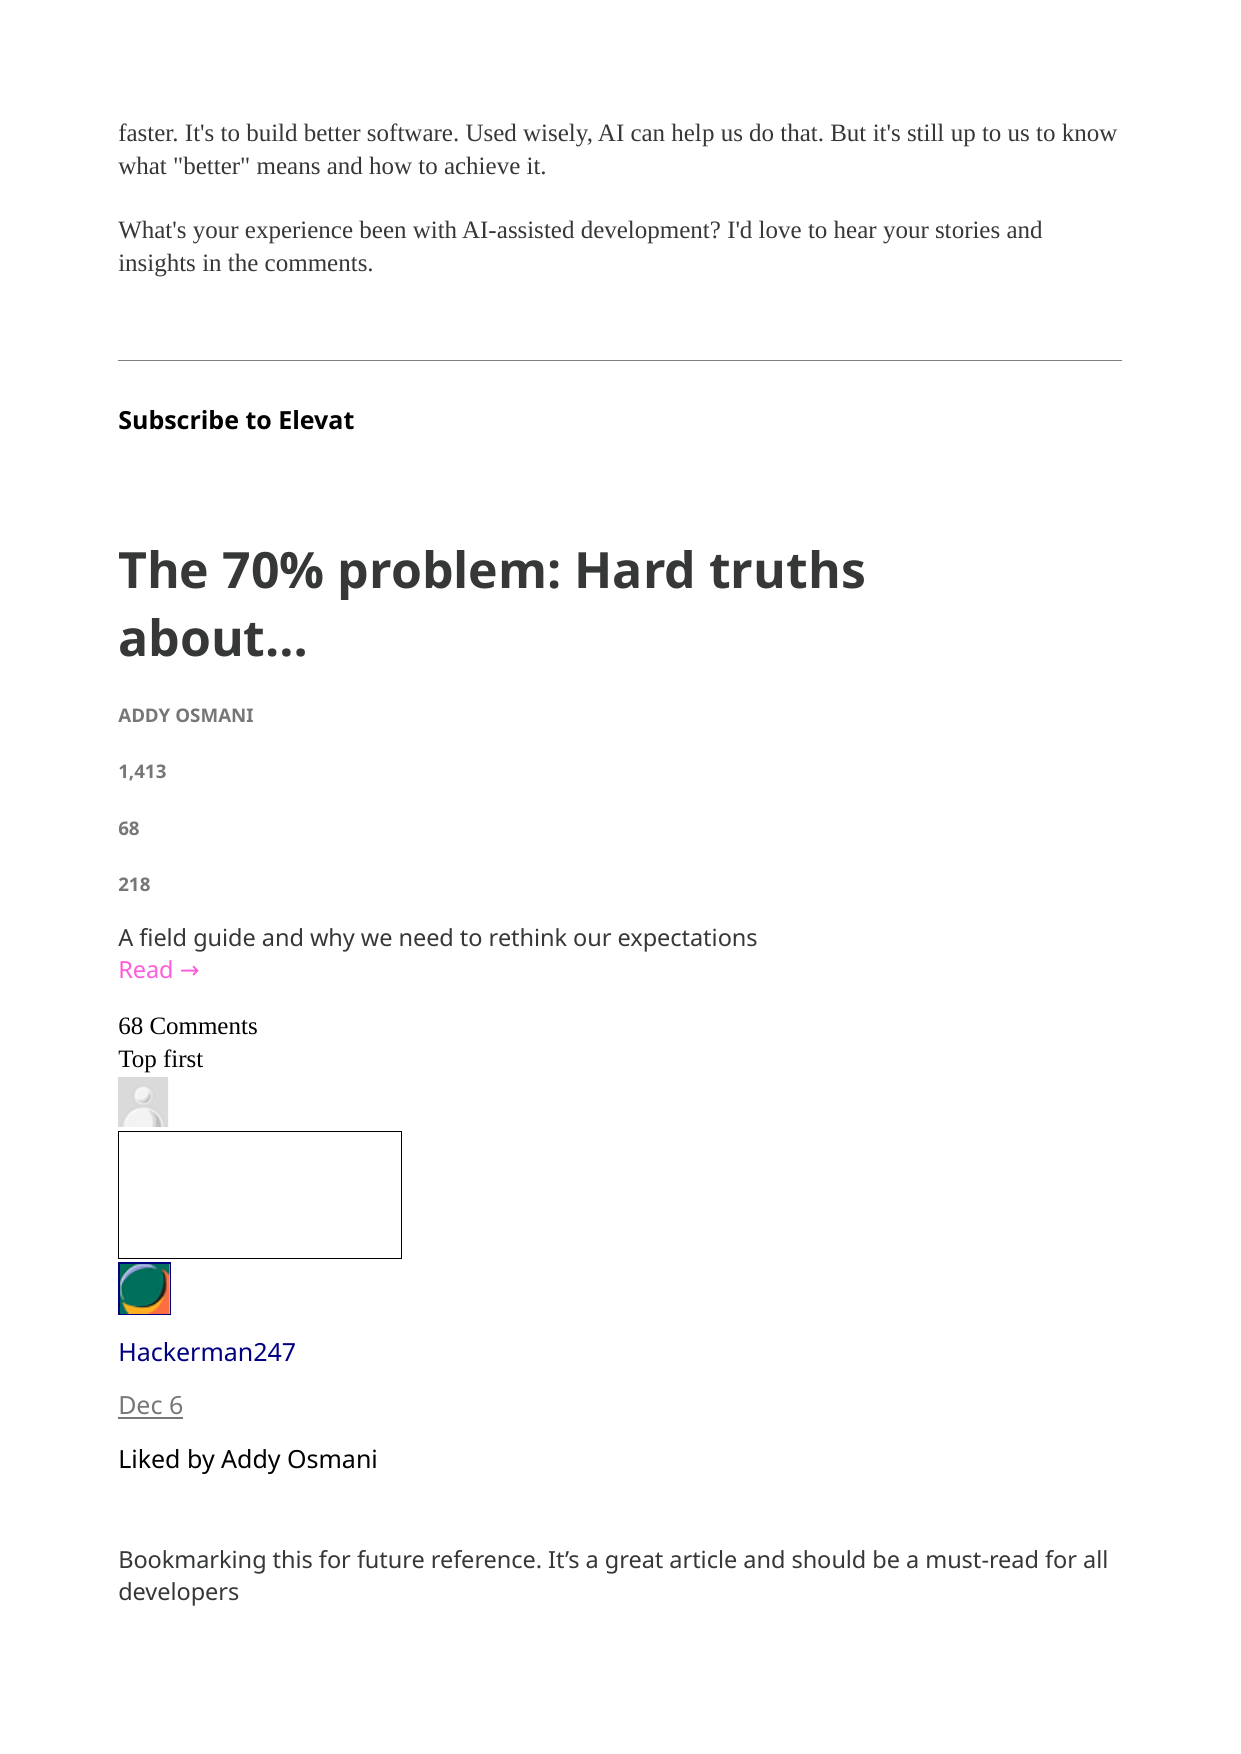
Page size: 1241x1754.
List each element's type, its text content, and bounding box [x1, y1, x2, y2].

text What's your experience been with AI-assisted development? I'd love to hear your stories and insights in the comments. [118, 215, 1122, 277]
picture [120, 1264, 170, 1314]
text Bookmarking this for future reference. It’s a great article and should be a must-read for all developers [118, 1543, 1122, 1607]
picture [118, 1077, 169, 1127]
table_cell Read → [118, 954, 1068, 1001]
table_cell [118, 1001, 1068, 1006]
text Hackerman247 [118, 1334, 1122, 1368]
table_header The 70% problem: Hard truths about… Addy Osmani 1,413 68 218 [118, 535, 1068, 922]
text Top first [118, 1044, 1122, 1073]
text Dec 6 [118, 1388, 1122, 1422]
text Liked by Addy Osmani [118, 1442, 1122, 1476]
table_cell [118, 1006, 1068, 1011]
subtitle Subscribe to Elevat [118, 402, 1122, 437]
table_cell A field guide and why we need to rethink our expectations [118, 922, 1068, 953]
text 68 Comments [118, 1011, 1122, 1040]
text faster. It's to build better software. Used wisely, AI can help us do that. But it's still up to us to know what "better" means and how to achieve it. [118, 118, 1122, 180]
